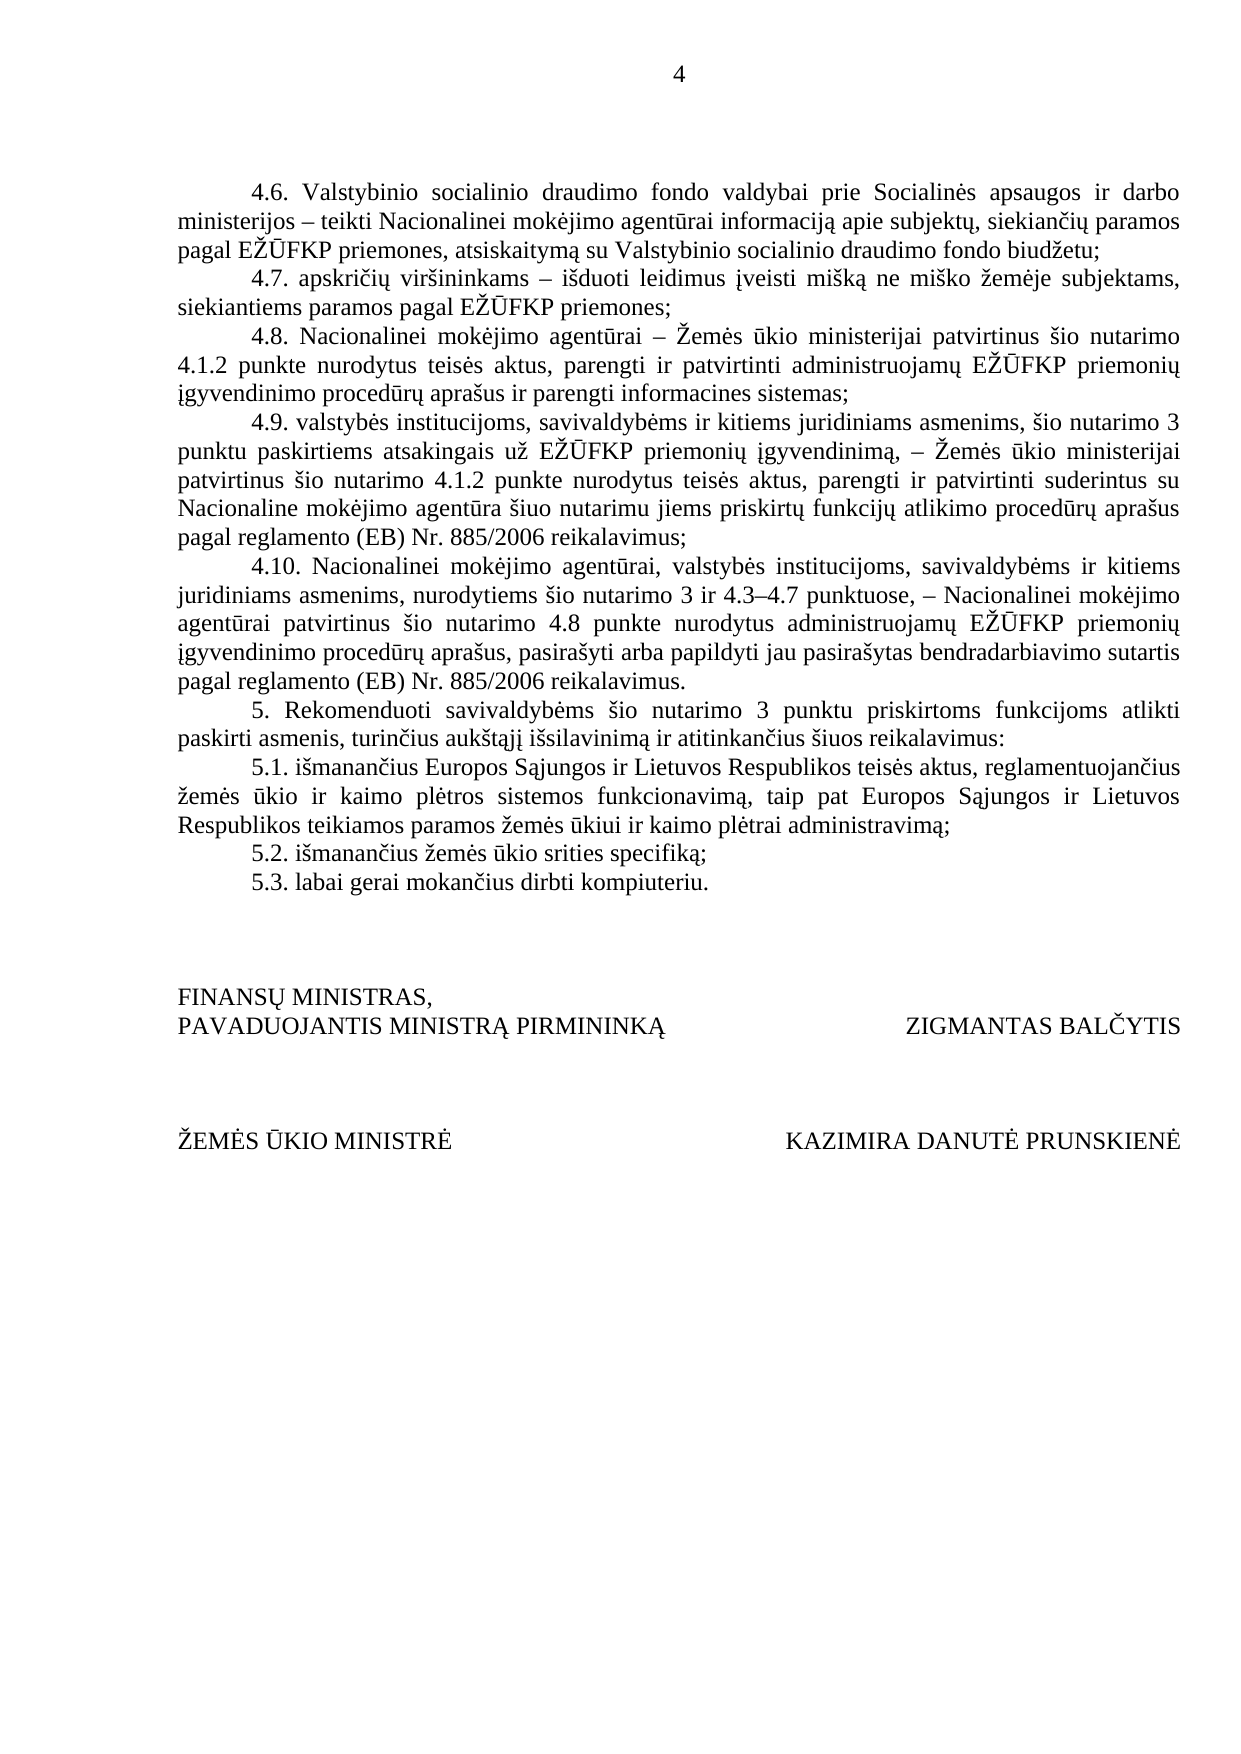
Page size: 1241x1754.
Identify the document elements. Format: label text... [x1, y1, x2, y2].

text Finansų ministras, [177, 982, 1181, 1011]
text 4.9. valstybės institucijoms, savivaldybėms ir kitiems juridiniams asmenims, šio nutarimo 3 punktu paskirtiems atsakingais už EŽŪFKP priemonių įgyvendinimą, – Žemės ūkio ministerijai patvirtinus šio nutarimo 4.1.2 punkte nurodytus teisės aktus, parengti ir patvirtinti suderintus su Nacionaline mokėjimo agentūra šiuo nutarimu jiems priskirtų funkcijų atlikimo procedūrų aprašus pagal reglamento (EB) Nr. 885/2006 reikalavimus; [177, 407, 1181, 551]
text 4.10. Nacionalinei mokėjimo agentūrai, valstybės institucijoms, savivaldybėms ir kitiems juridiniams asmenims, nurodytiems šio nutarimo 3 ir 4.3–4.7 punktuose, – Nacionalinei mokėjimo agentūrai patvirtinus šio nutarimo 4.8 punkte nurodytus administruojamų EŽŪFKP priemonių įgyvendinimo procedūrų aprašus, pasirašyti arba papildyti jau pasirašytas bendradarbiavimo sutartis pagal reglamento (EB) Nr. 885/2006 reikalavimus. [177, 551, 1181, 695]
text 5.1. išmanančius Europos Sąjungos ir Lietuvos Respublikos teisės aktus, reglamentuojančius žemės ūkio ir kaimo plėtros sistemos funkcionavimą, taip pat Europos Sąjungos ir Lietuvos Respublikos teikiamos paramos žemės ūkiui ir kaimo plėtrai administravimą; [177, 752, 1181, 838]
text Žemės ūkio ministrė Kazimira Danutė Prunskienė [177, 1126, 1181, 1155]
text 4.7. apskričių viršininkams – išduoti leidimus įveisti mišką ne miško žemėje subjektams, siekiantiems paramos pagal EŽŪFKP priemones; [177, 263, 1181, 321]
text 5. Rekomenduoti savivaldybėms šio nutarimo 3 punktu priskirtoms funkcijoms atlikti paskirti asmenis, turinčius aukštąjį išsilavinimą ir atitinkančius šiuos reikalavimus: [177, 695, 1181, 752]
text 4.6. Valstybinio socialinio draudimo fondo valdybai prie Socialinės apsaugos ir darbo ministerijos – teikti Nacionalinei mokėjimo agentūrai informaciją apie subjektų, siekiančių paramos pagal EŽŪFKP priemones, atsiskaitymą su Valstybinio socialinio draudimo fondo biudžetu; [177, 177, 1181, 263]
text pavaduojantis Ministrą Pirmininką Zigmantas Balčytis [177, 1011, 1181, 1040]
text 5.3. labai gerai mokančius dirbti kompiuteriu. [177, 867, 1181, 896]
text 5.2. išmanančius žemės ūkio srities specifiką; [177, 838, 1181, 867]
text 4.8. Nacionalinei mokėjimo agentūrai – Žemės ūkio ministerijai patvirtinus šio nutarimo 4.1.2 punkte nurodytus teisės aktus, parengti ir patvirtinti administruojamų EŽŪFKP priemonių įgyvendinimo procedūrų aprašus ir parengti informacines sistemas; [177, 321, 1181, 407]
